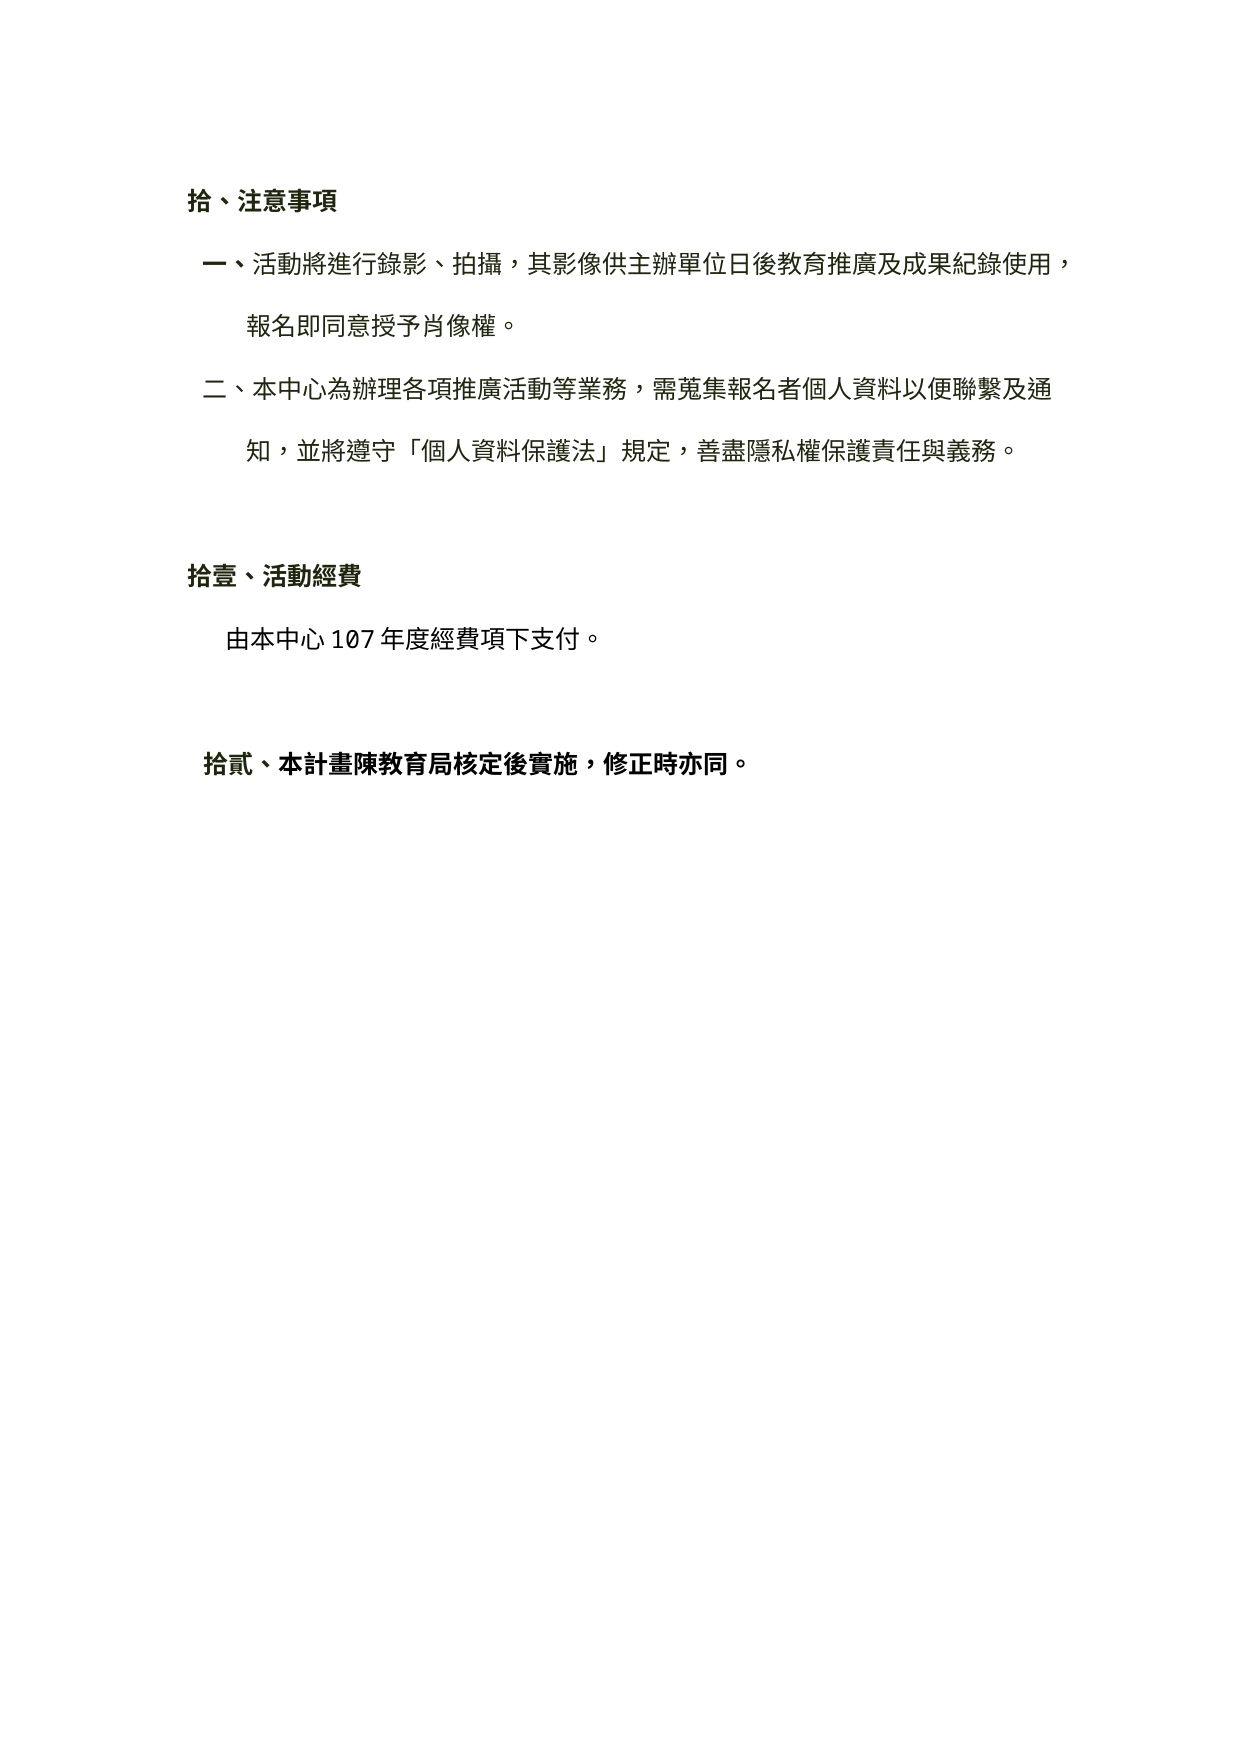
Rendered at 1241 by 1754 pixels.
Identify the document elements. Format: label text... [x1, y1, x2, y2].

text 一、活動將進行錄影、拍攝，其影像供主辦單位日後教育推廣及成果紀錄使用，報名即同意授予肖像權。 [202, 221, 1053, 346]
text 由本中心107年度經費項下支付。 [187, 596, 1053, 658]
text 二、本中心為辦理各項推廣活動等業務，需蒐集報名者個人資料以便聯繫及通知，並將遵守「個人資料保護法」規定，善盡隱私權保護責任與義務。 [202, 346, 1053, 471]
text 拾貳、本計畫陳教育局核定後實施，修正時亦同。 [143, 721, 1053, 783]
text 拾、注意事項 [187, 158, 1053, 221]
text 拾壹、活動經費 [187, 533, 1053, 596]
